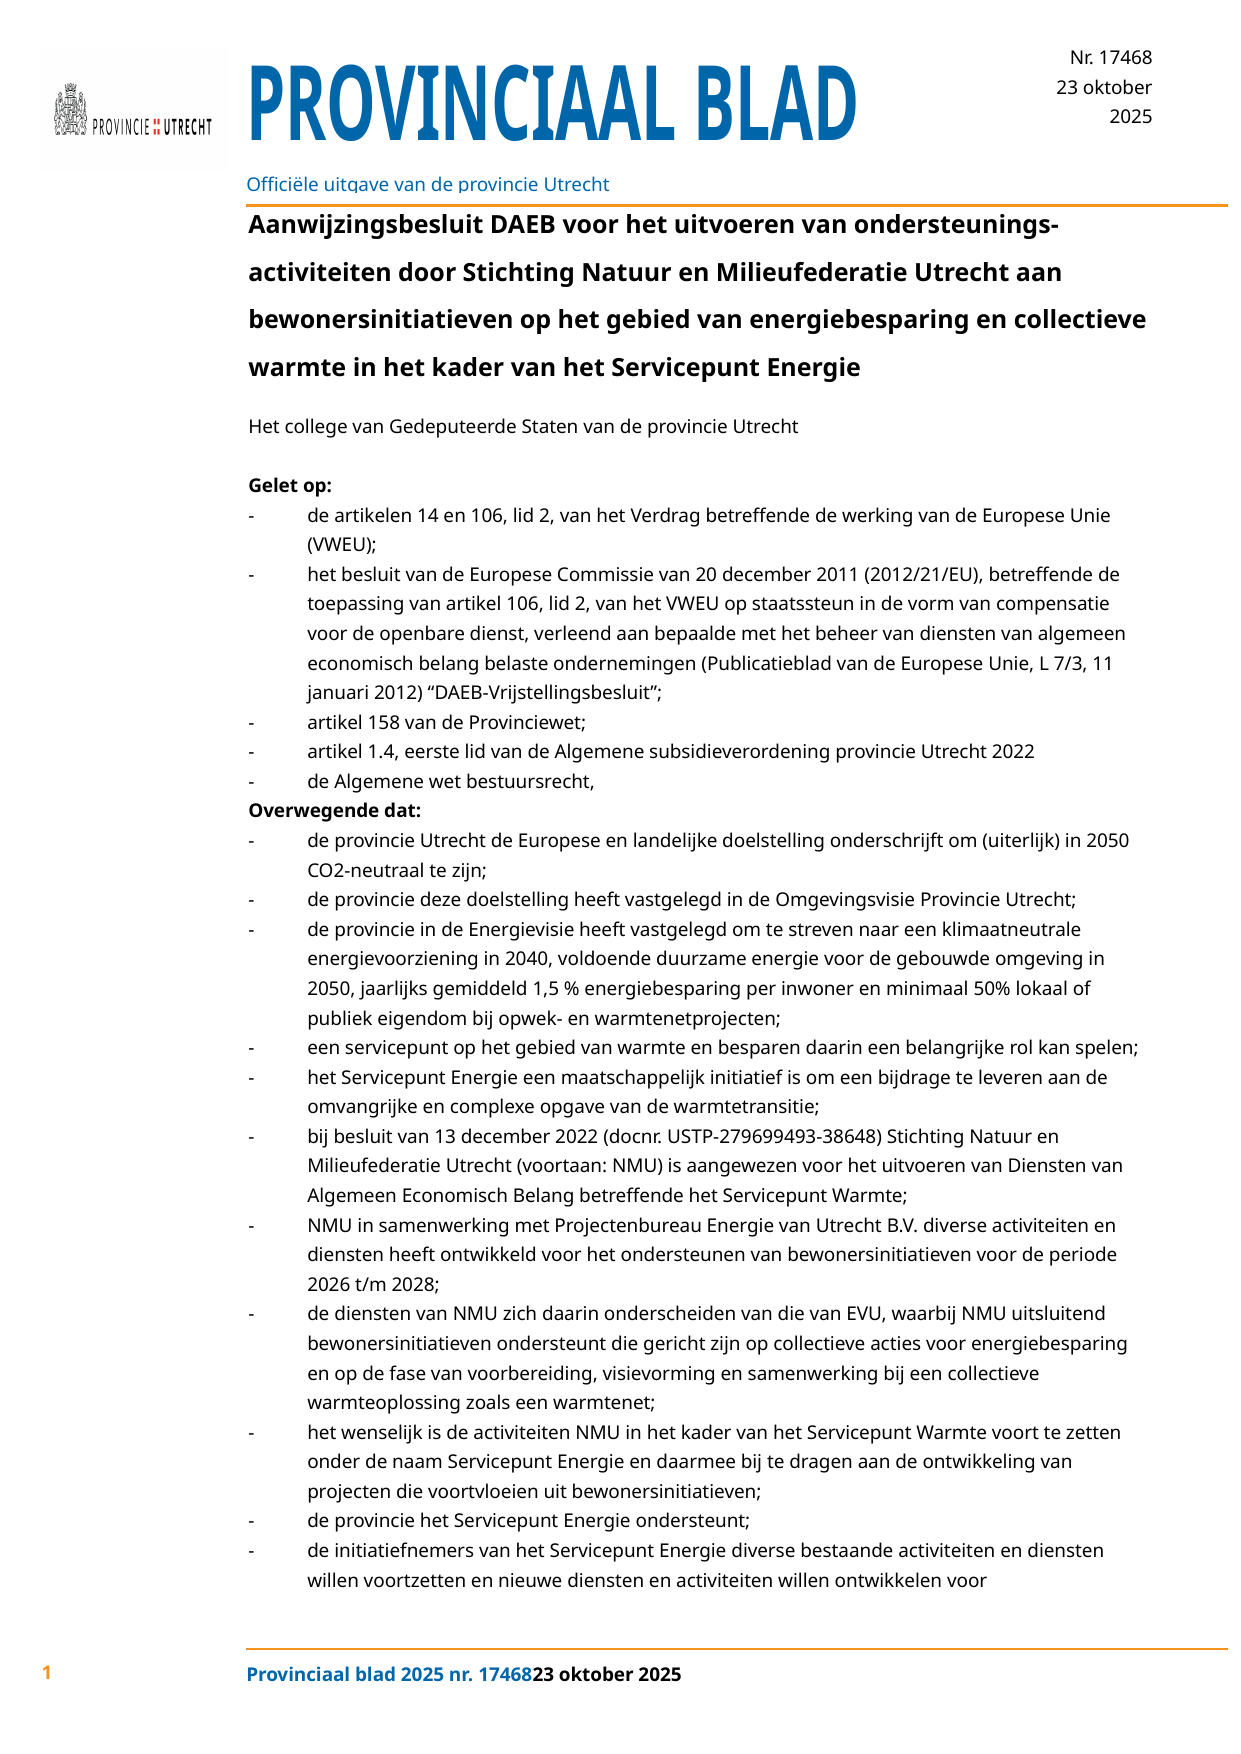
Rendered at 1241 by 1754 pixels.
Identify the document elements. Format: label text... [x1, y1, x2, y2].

list het besluit van de Europese Commissie van 20 december 2011 (2012/21/EU), betreffende de toepassing van artikel 106, lid 2, van het VWEU op staatssteun in de vorm van compensatie voor de openbare dienst, verleend aan bepaalde met het beheer van diensten van algemeen economisch belang belaste ondernemingen (Publicatieblad van de Europese Unie, L 7/3, 11 januari 2012) “DAEB-Vrijstellingsbesluit”; [248, 561, 1152, 705]
list NMU in samenwerking met Projectenbureau Energie van Utrecht B.V. diverse activiteiten en diensten heeft ontwikkeld voor het ondersteunen van bewonersinitiatieven voor de periode 2026 t/m 2028; [248, 1212, 1152, 1297]
list de provincie het Servicepunt Energie ondersteunt; [248, 1508, 1152, 1533]
list het Servicepunt Energie een maatschappelijk initiatief is om een bijdrage te leveren aan de omvangrijke en complexe opgave van de warmtetransitie; [248, 1064, 1152, 1119]
picture [41, 47, 231, 172]
list artikel 158 van de Provinciewet; [248, 709, 1152, 735]
list artikel 1.4, eerste lid van de Algemene subsidieverordening provincie Utrecht 2022 [248, 738, 1152, 764]
text Het college van Gedeputeerde Staten van de provincie Utrecht [248, 413, 1152, 439]
list de provincie deze doelstelling heeft vastgelegd in de Omgevingsvisie Provincie Utrecht; [248, 886, 1152, 912]
list de initiatiefnemers van het Servicepunt Energie diverse bestaande activiteiten en diensten willen voortzetten en nieuwe diensten en activiteiten willen ontwikkelen voor [248, 1537, 1152, 1593]
list de provincie in de Energievisie heeft vastgelegd om te streven naar een klimaatneutrale energievoorziening in 2040, voldoende duurzame energie voor de gebouwde omgeving in 2050, jaarlijks gemiddeld 1,5 % energiebesparing per inwoner en minimaal 50% lokaal of publiek eigendom bij opwek- en warmtenetprojecten; [248, 916, 1152, 1031]
list de Algemene wet bestuursrecht, [248, 768, 1152, 794]
list bij besluit van 13 december 2022 (docnr. USTP-279699493-38648) Stichting Natuur en Milieufederatie Utrecht (voortaan: NMU) is aangewezen voor het uitvoeren van Diensten van Algemeen Economisch Belang betreffende het Servicepunt Warmte; [248, 1123, 1152, 1208]
list het wenselijk is de activiteiten NMU in het kader van het Servicepunt Warmte voort te zetten onder de naam Servicepunt Energie en daarmee bij te dragen aan de ontwikkeling van projecten die voortvloeien uit bewonersinitiatieven; [248, 1419, 1152, 1504]
list een servicepunt op het gebied van warmte en besparen daarin een belangrijke rol kan spelen; [248, 1034, 1152, 1060]
list de artikelen 14 en 106, lid 2, van het Verdrag betreffende de werking van de Europese Unie (VWEU); [248, 502, 1152, 557]
text Aanwijzingsbesluit DAEB voor het uitvoeren van ondersteunings-activiteiten door Stichting Natuur en Milieufederatie Utrecht aan bewonersinitiatieven op het gebied van energiebesparing en collectieve warmte in het kader van het Servicepunt Energie [248, 207, 1152, 384]
text Gelet op: [248, 472, 1152, 498]
text Overwegende dat: [248, 798, 1152, 823]
list de diensten van NMU zich daarin onderscheiden van die van EVU, waarbij NMU uitsluitend bewonersinitiatieven ondersteunt die gericht zijn op collectieve acties voor energiebesparing en op de fase van voorbereiding, visievorming en samenwerking bij een collectieve warmteoplossing zoals een warmtenet; [248, 1301, 1152, 1415]
list de provincie Utrecht de Europese en landelijke doelstelling onderschrijft om (uiterlijk) in 2050 CO2-neutraal te zijn; [248, 827, 1152, 883]
